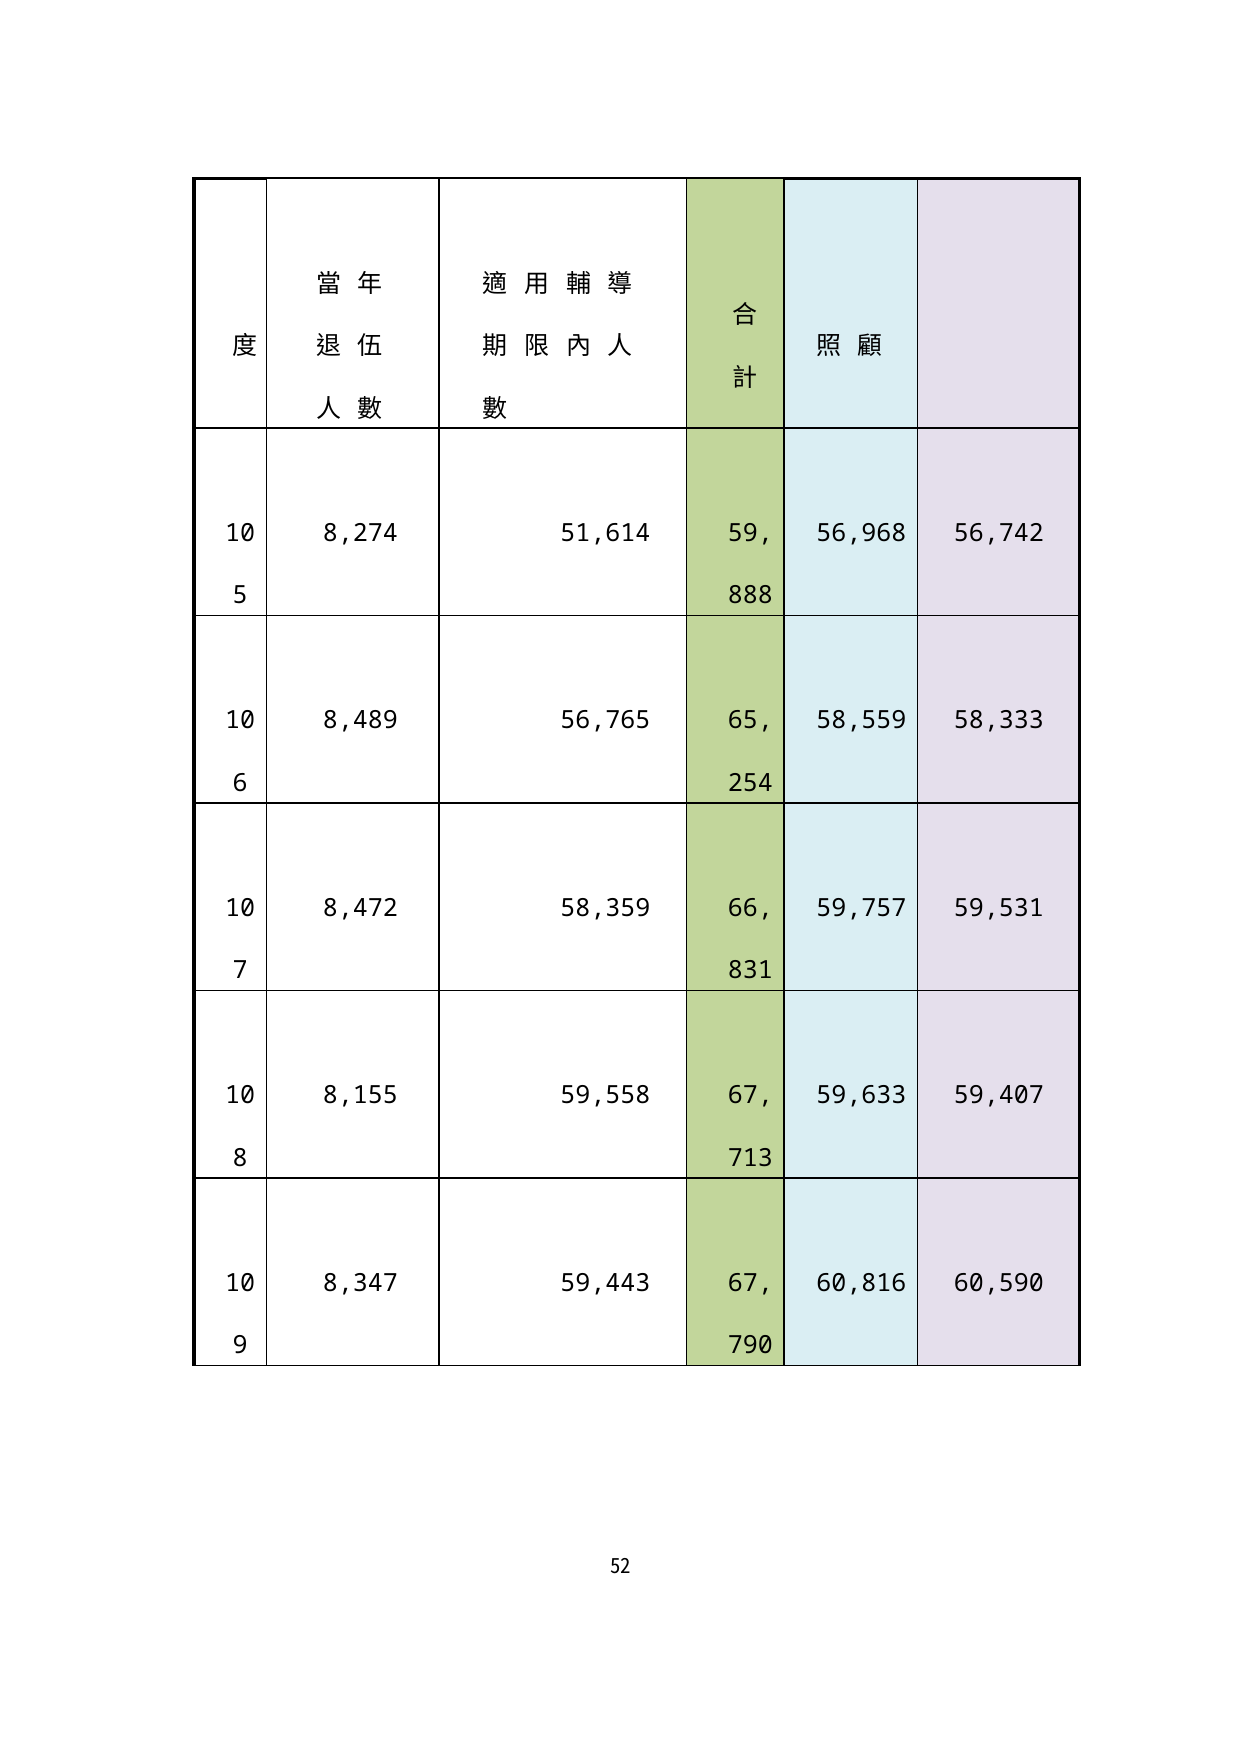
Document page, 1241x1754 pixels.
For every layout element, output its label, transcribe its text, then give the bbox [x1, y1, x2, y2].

table_cell 當年退伍人數 [267, 179, 438, 427]
table_cell 58,559 [785, 616, 917, 802]
table_cell 51,614 [440, 429, 686, 615]
table_cell 合計 [687, 179, 783, 427]
table_cell 107 [196, 804, 266, 990]
table_cell 66,831 [687, 804, 783, 990]
table_cell 8,155 [267, 991, 438, 1177]
table_header 照顧 [785, 180, 917, 427]
table_cell 65,254 [687, 616, 783, 802]
table_cell 59,888 [687, 429, 783, 615]
table_cell 56,742 [918, 429, 1078, 615]
table_cell 59,443 [440, 1179, 686, 1365]
table_cell 56,968 [785, 429, 917, 615]
table_cell 105 [196, 429, 266, 615]
table_header 度 [196, 180, 266, 427]
table_cell 56,765 [440, 616, 686, 802]
table_cell 60,590 [918, 1179, 1078, 1365]
table_cell 59,407 [918, 991, 1078, 1177]
table_cell 適用輔導期限內人數 [440, 179, 686, 427]
table_cell 59,633 [785, 991, 917, 1177]
table_cell 106 [196, 616, 266, 802]
table_cell 109 [196, 1179, 266, 1365]
table_cell 58,359 [440, 804, 686, 990]
table_cell 8,274 [267, 429, 438, 615]
table_cell 59,757 [785, 804, 917, 990]
table_cell 60,816 [785, 1179, 917, 1365]
table_cell 108 [196, 991, 266, 1177]
table_cell 8,472 [267, 804, 438, 990]
table_cell 8,489 [267, 616, 438, 802]
table_cell 67,790 [687, 1179, 783, 1365]
table_cell 59,558 [440, 991, 686, 1177]
table_header [918, 180, 1078, 427]
table_cell 67,713 [687, 991, 783, 1177]
table_cell 58,333 [918, 616, 1078, 802]
table_cell 8,347 [267, 1179, 438, 1365]
table_cell 59,531 [918, 804, 1078, 990]
